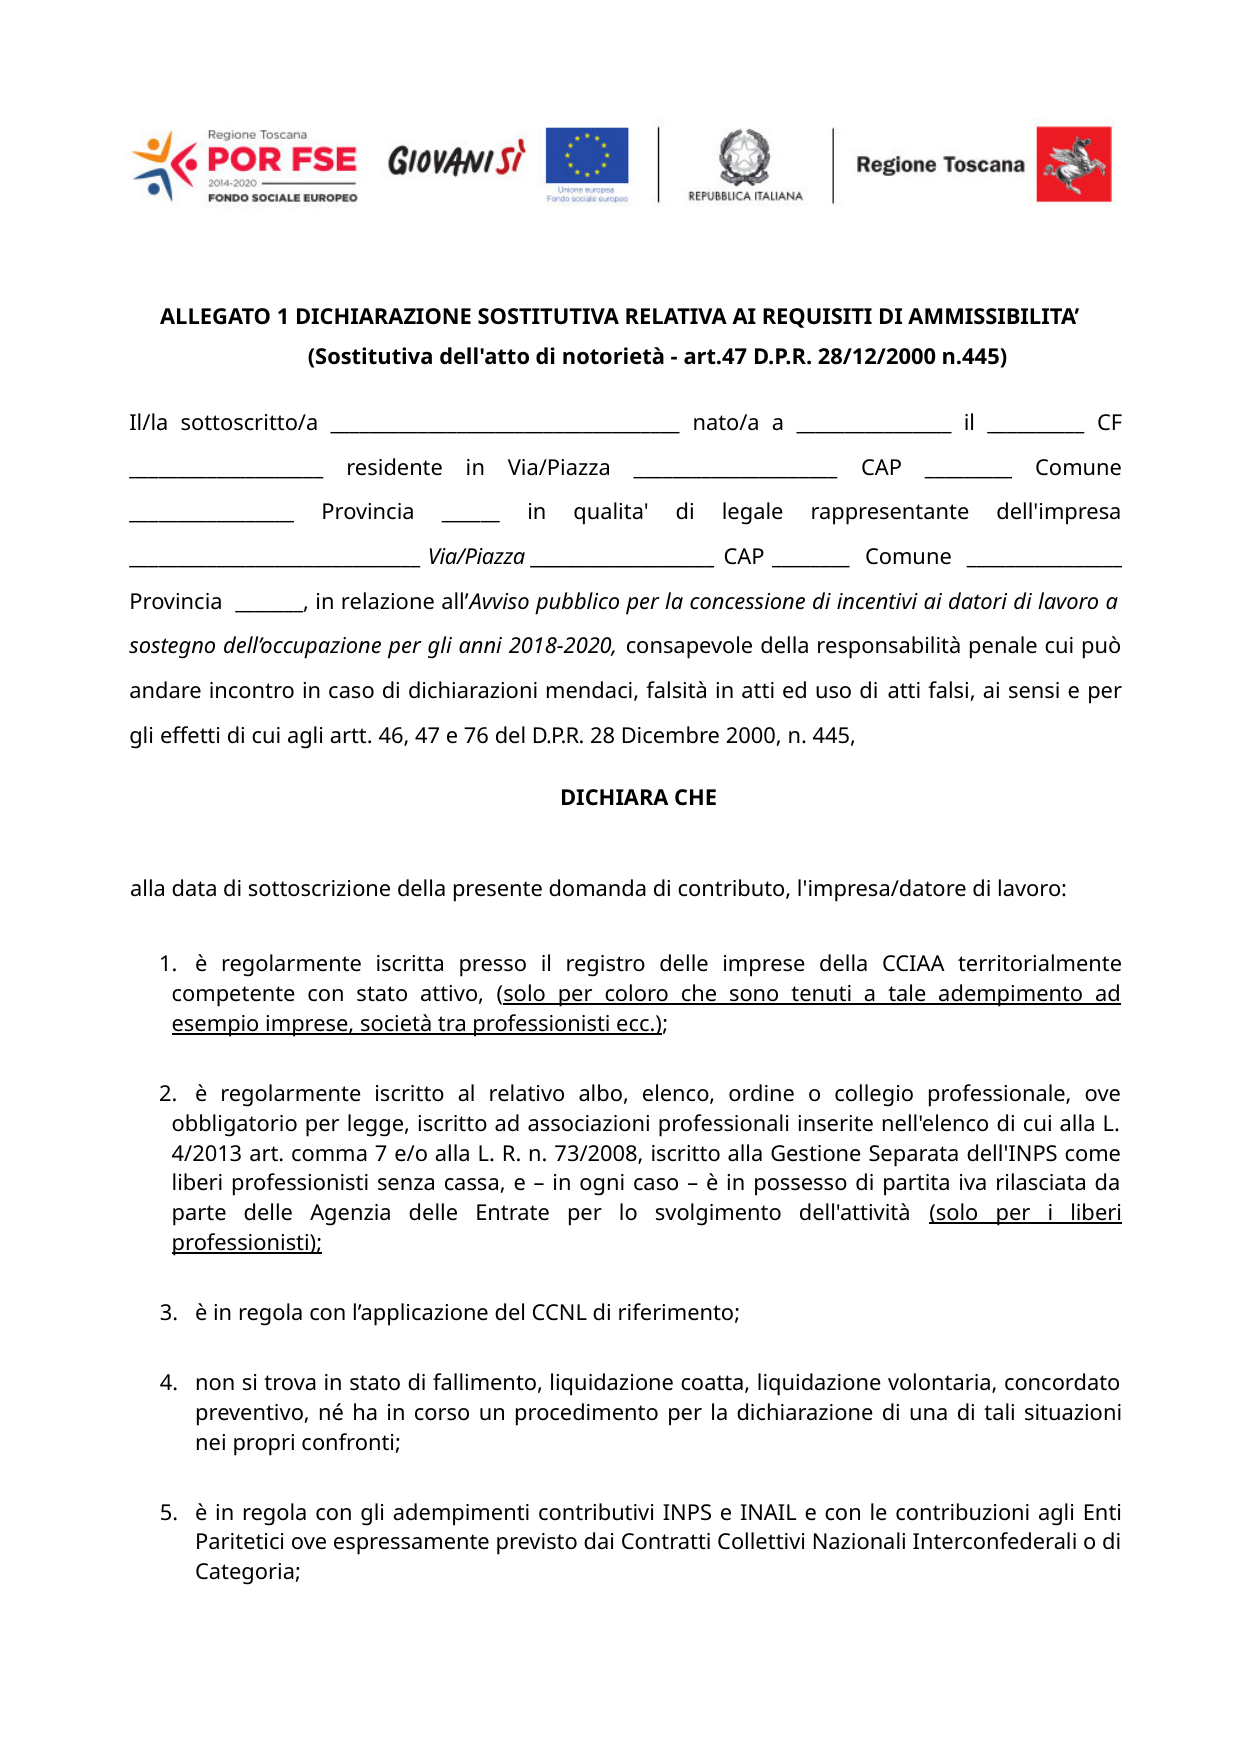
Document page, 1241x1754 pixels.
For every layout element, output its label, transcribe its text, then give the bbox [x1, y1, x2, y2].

list è in regola con l’applicazione del CCNL di riferimento; [159, 1297, 1122, 1327]
subtitle ALLEGATO 1 DICHIARAZIONE SOSTITUTIVA RELATIVA AI REQUISITI DI AMMISSIBILITA’ [118, 301, 1122, 331]
list è regolarmente iscritta presso il registro delle imprese della CCIAA territorialmente competente con stato attivo, (solo per coloro che sono tenuti a tale adempimento ad esempio imprese, società tra professionisti ecc.); [159, 948, 1122, 1038]
list è regolarmente iscritto al relativo albo, elenco, ordine o collegio professionale, ove obbligatorio per legge, iscritto ad associazioni professionali inserite nell'elenco di cui alla L. 4/2013 art. comma 7 e/o alla L. R. n. 73/2008, iscritto alla Gestione Separata dell'INPS come liberi professionisti senza cassa, e – in ogni caso – è in possesso di partita iva rilasciata da parte delle Agenzia delle Entrate per lo svolgimento dell'attività (solo per i liberi professionisti); [159, 1078, 1122, 1257]
subtitle (Sostitutiva dell'atto di notorietà - art.47 D.P.R. 28/12/2000 n.445) [156, 341, 1122, 371]
list è in regola con gli adempimenti contributivi INPS e INAIL e con le contribuzioni agli Enti Paritetici ove espressamente previsto dai Contratti Collettivi Nazionali Interconfederali o di Categoria; [159, 1496, 1122, 1586]
list non si trova in stato di fallimento, liquidazione coatta, liquidazione volontaria, concordato preventivo, né ha in corso un procedimento per la dichiarazione di una di tali situazioni nei propri confronti; [159, 1367, 1122, 1456]
subtitle DICHIARA CHE [156, 782, 1084, 812]
text Il/la sottoscritto/a ____________________________________ nato/a a ________________ il __________ CF ____________________ residente in Via/Piazza _____________________ CAP _________ Comune _________________ Provincia ______ in qualita' di legale rappresentante dell'impresa ______________________________ Via/Piazza ______________________ CAP ________ Comune ________________ Provincia _______, in relazione all’Avviso pubblico per la concessione di incentivi ai datori di lavoro a sostegno dell’occupazione per gli anni 2018-2020, consapevole della responsabilità penale cui può andare incontro in caso di dichiarazioni mendaci, falsità in atti ed uso di atti falsi, ai sensi e per gli effetti di cui agli artt. 46, 47 e 76 del D.P.R. 28 Dicembre 2000, n. 445, [129, 407, 1122, 749]
text alla data di sottoscrizione della presente domanda di contributo, l'impresa/datore di lavoro: [130, 872, 1122, 902]
